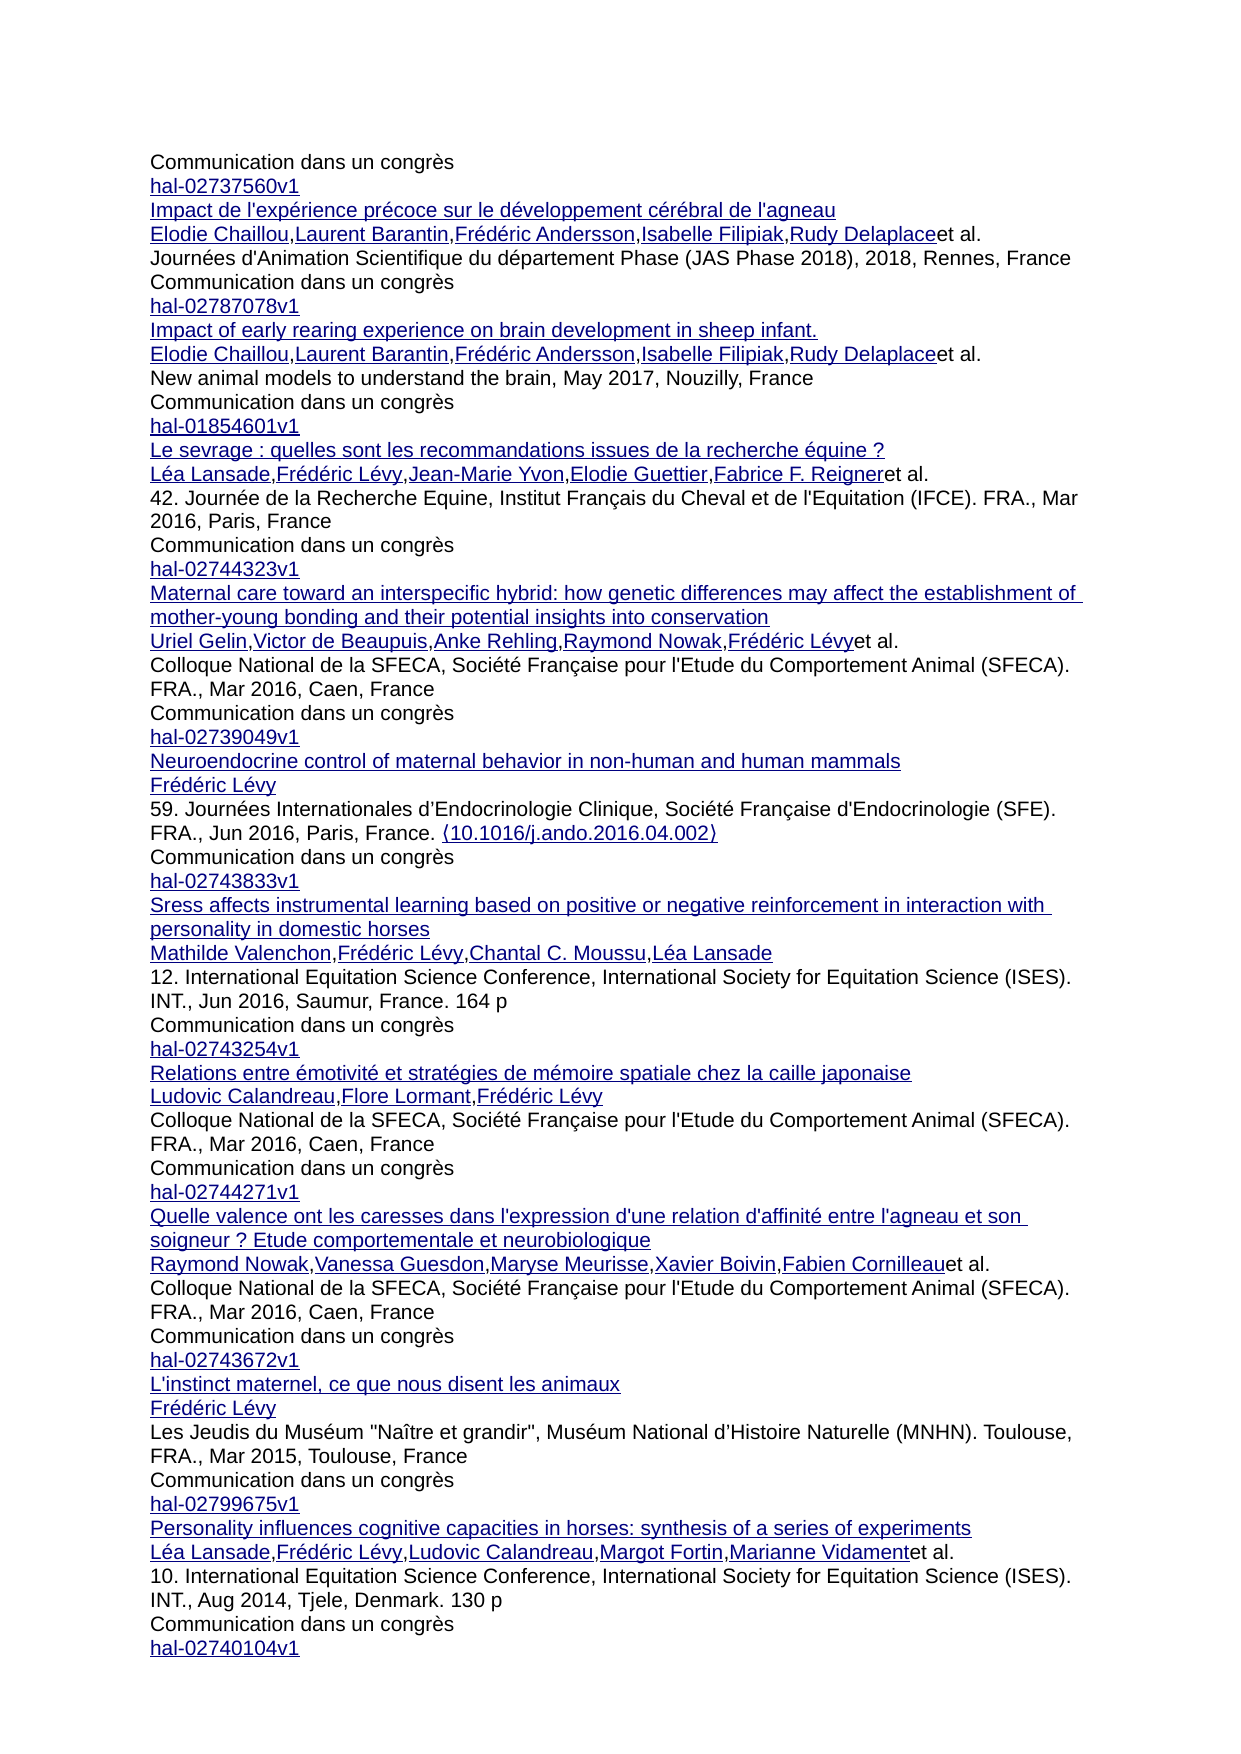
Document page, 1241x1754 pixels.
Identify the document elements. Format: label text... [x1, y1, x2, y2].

table_cell Personality influences cognitive capacities in horses: synthesis of a series of experiments Léa Lansade,Frédéric Lévy,Ludovic Calandreau,Margot Fortin,Marianne Vidamentet al. 10. International Equitation Science Conference, International Society for Equitation Science (ISES). INT., Aug 2014, Tjele, Denmark. 130 p Communication dans un congrès hal-02740104v1 [150, 1516, 1090, 1659]
table_cell Quelle valence ont les caresses dans l'expression d'une relation d'affinité entre l'agneau et son soigneur ? Etude comportementale et neurobiologique Raymond Nowak,Vanessa Guesdon,Maryse Meurisse,Xavier Boivin,Fabien Cornilleauet al. Colloque National de la SFECA, Société Française pour l'Etude du Comportement Animal (SFECA). FRA., Mar 2016, Caen, France Communication dans un congrès hal-02743672v1 [150, 1204, 1090, 1372]
table_cell Maternal care toward an interspecific hybrid: how genetic differences may affect the establishment of mother-young bonding and their potential insights into conservation Uriel Gelin,Victor de Beaupuis,Anke Rehling,Raymond Nowak,Frédéric Lévyet al. Colloque National de la SFECA, Société Française pour l'Etude du Comportement Animal (SFECA). FRA., Mar 2016, Caen, France Communication dans un congrès hal-02739049v1 [150, 581, 1090, 749]
table_cell L'instinct maternel, ce que nous disent les animaux Frédéric Lévy Les Jeudis du Muséum "Naître et grandir", Muséum National d’Histoire Naturelle (MNHN). Toulouse, FRA., Mar 2015, Toulouse, France Communication dans un congrès hal-02799675v1 [150, 1372, 1090, 1516]
table_cell Neuroendocrine control of maternal behavior in non-human and human mammals Frédéric Lévy 59. Journées Internationales d’Endocrinologie Clinique, Société Française d'Endocrinologie (SFE). FRA., Jun 2016, Paris, France. ⟨10.1016/j.ando.2016.04.002⟩ Communication dans un congrès hal-02743833v1 [150, 749, 1090, 893]
table_cell Le sevrage : quelles sont les recommandations issues de la recherche équine ? Léa Lansade,Frédéric Lévy,Jean-Marie Yvon,Elodie Guettier,Fabrice F. Reigneret al. 42. Journée de la Recherche Equine, Institut Français du Cheval et de l'Equitation (IFCE). FRA., Mar 2016, Paris, France Communication dans un congrès hal-02744323v1 [150, 438, 1090, 581]
table_cell Relations entre émotivité et stratégies de mémoire spatiale chez la caille japonaise Ludovic Calandreau,Flore Lormant,Frédéric Lévy Colloque National de la SFECA, Société Française pour l'Etude du Comportement Animal (SFECA). FRA., Mar 2016, Caen, France Communication dans un congrès hal-02744271v1 [150, 1060, 1090, 1204]
table_cell Impact of early rearing experience on brain development in sheep infant. Elodie Chaillou,Laurent Barantin,Frédéric Andersson,Isabelle Filipiak,Rudy Delaplaceet al. New animal models to understand the brain, May 2017, Nouzilly, France Communication dans un congrès hal-01854601v1 [150, 318, 1090, 437]
table_cell Communication dans un congrès hal-02737560v1 [150, 150, 1090, 198]
table_cell Sress affects instrumental learning based on positive or negative reinforcement in interaction with personality in domestic horses Mathilde Valenchon,Frédéric Lévy,Chantal C. Moussu,Léa Lansade 12. International Equitation Science Conference, International Society for Equitation Science (ISES). INT., Jun 2016, Saumur, France. 164 p Communication dans un congrès hal-02743254v1 [150, 893, 1090, 1060]
table_cell Impact de l'expérience précoce sur le développement cérébral de l'agneau Elodie Chaillou,Laurent Barantin,Frédéric Andersson,Isabelle Filipiak,Rudy Delaplaceet al. Journées d'Animation Scientifique du département Phase (JAS Phase 2018), 2018, Rennes, France Communication dans un congrès hal-02787078v1 [150, 198, 1090, 318]
